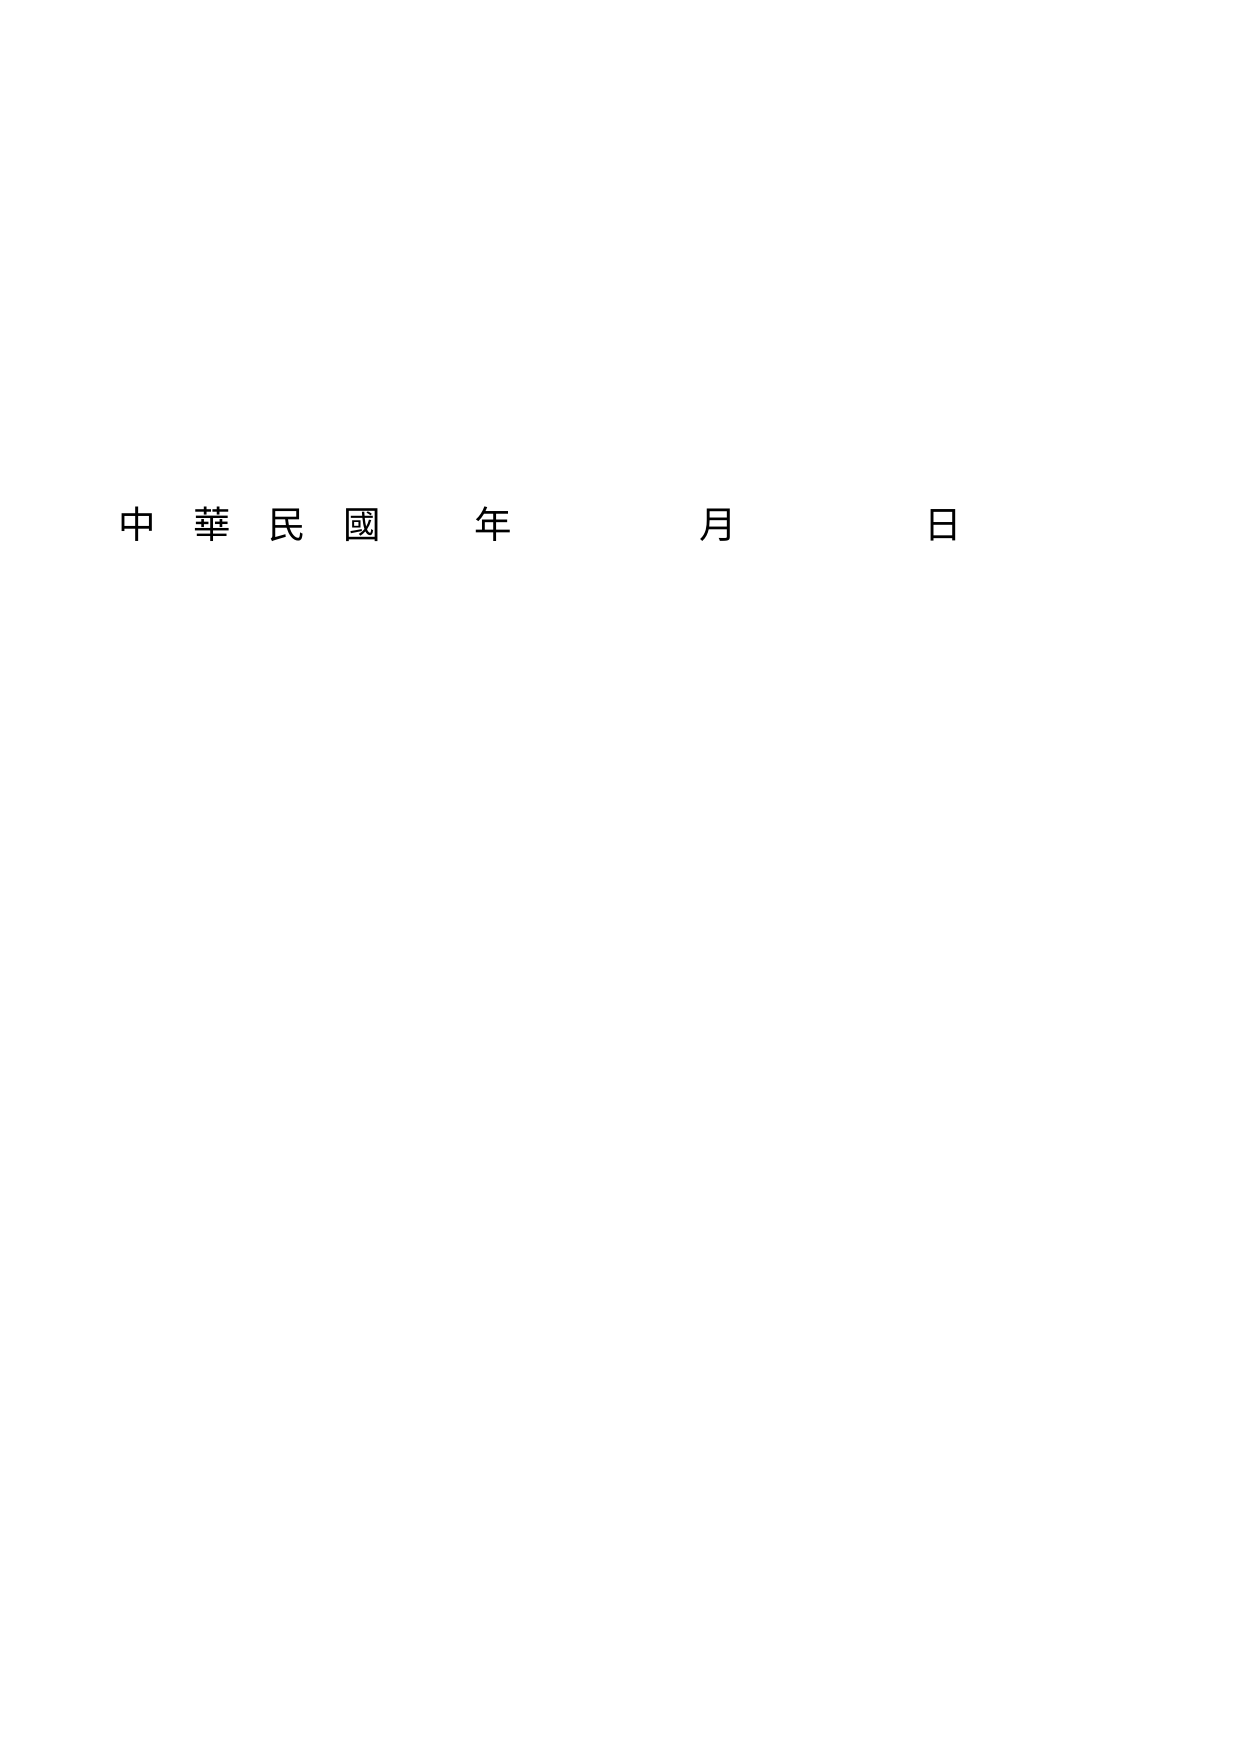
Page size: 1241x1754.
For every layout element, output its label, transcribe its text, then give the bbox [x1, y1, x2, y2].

text 中 華 民 國 年 月 日 [118, 480, 1122, 543]
